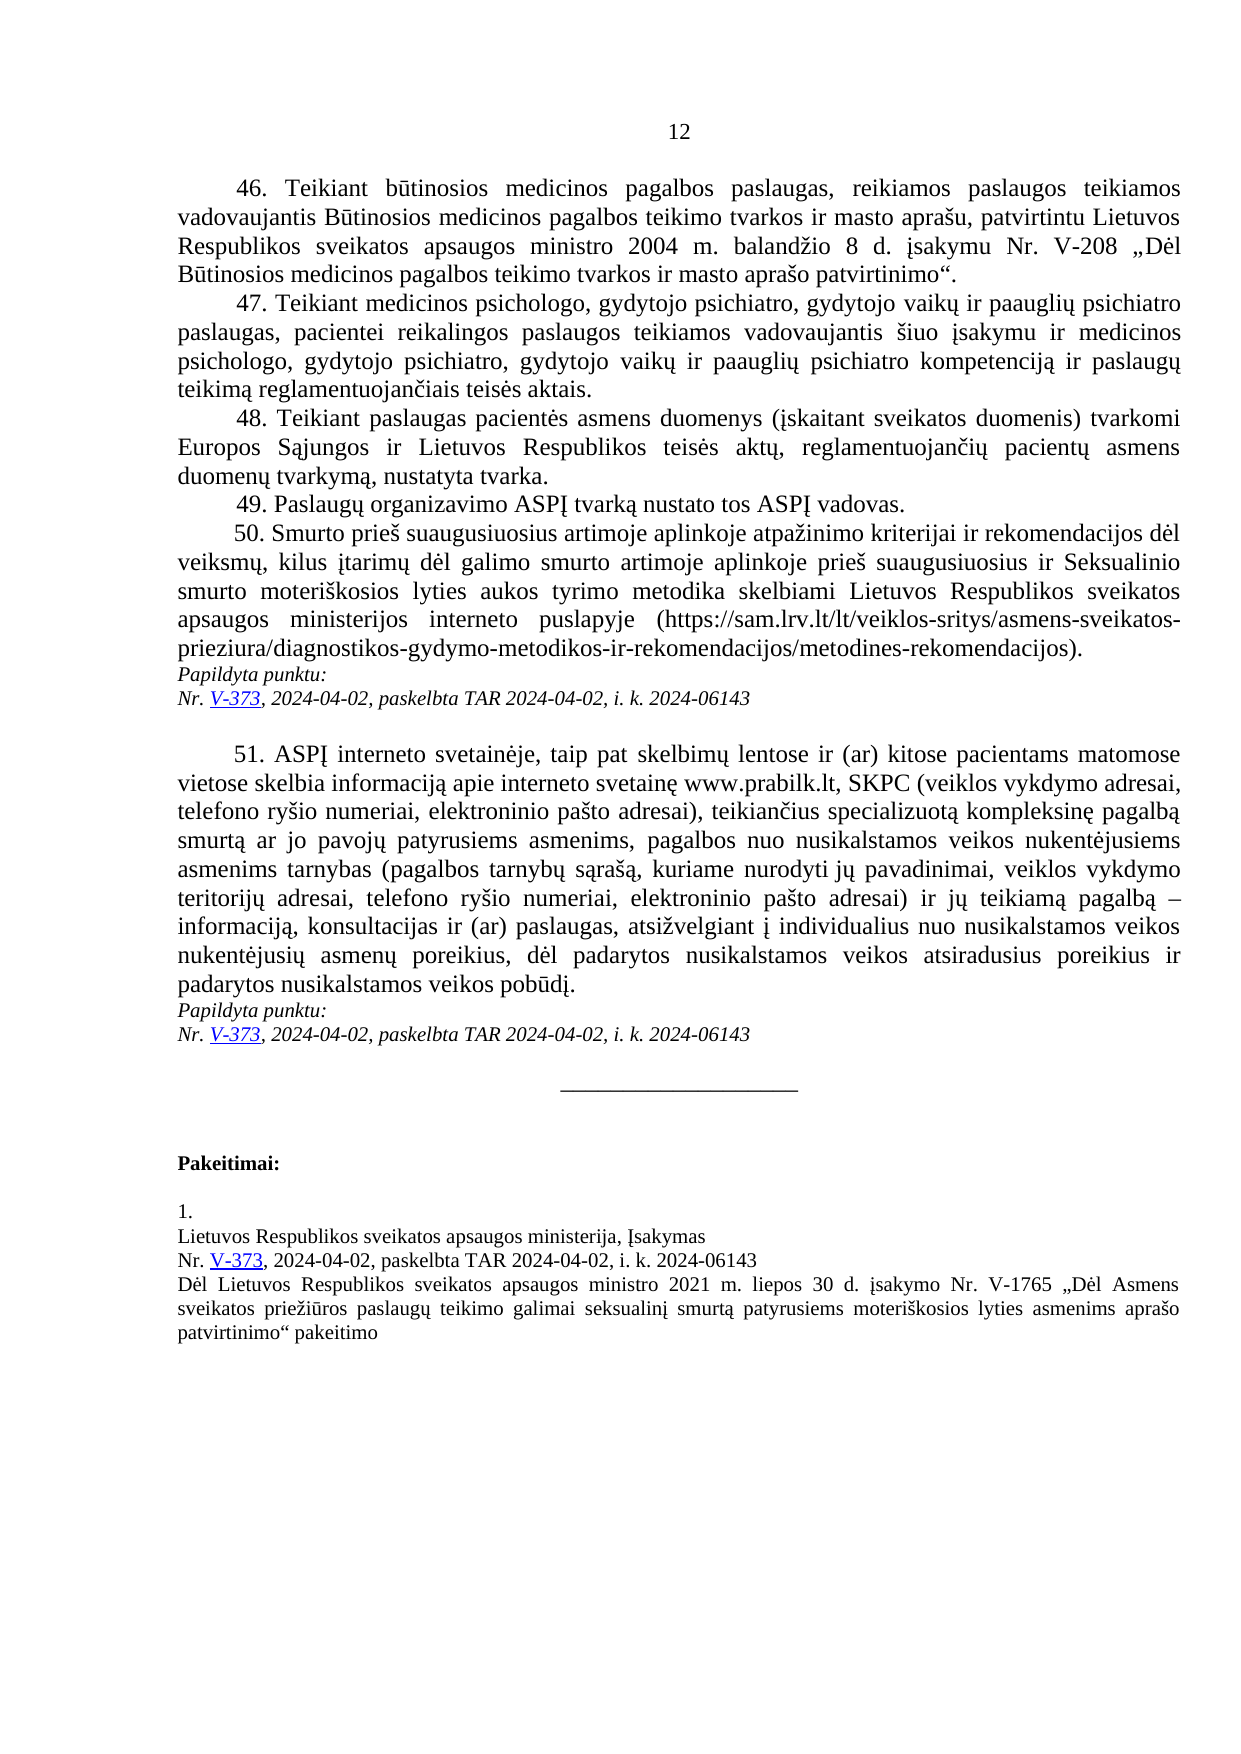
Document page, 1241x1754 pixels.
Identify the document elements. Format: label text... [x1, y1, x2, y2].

text 49. Paslaugų organizavimo ASPĮ tvarką nustato tos ASPĮ vadovas. [177, 489, 1181, 518]
text Dėl Lietuvos Respublikos sveikatos apsaugos ministro 2021 m. liepos 30 d. įsakymo Nr. V-1765 „Dėl Asmens sveikatos priežiūros paslaugų teikimo galimai seksualinį smurtą patyrusiems moteriškosios lyties asmenims aprašo patvirtinimo“ pakeitimo [177, 1272, 1181, 1344]
text Nr. V-373, 2024-04-02, paskelbta TAR 2024-04-02, i. k. 2024-06143 [177, 1248, 1181, 1272]
text Papildyta punktu: [177, 998, 1181, 1022]
text Nr. V-373, 2024-04-02, paskelbta TAR 2024-04-02, i. k. 2024-06143 [177, 1022, 1181, 1046]
text 48. Teikiant paslaugas pacientės asmens duomenys (įskaitant sveikatos duomenis) tvarkomi Europos Sąjungos ir Lietuvos Respublikos teisės aktų, reglamentuojančių pacientų asmens duomenų tvarkymą, nustatyta tvarka. [177, 403, 1181, 489]
text 50. Smurto prieš suaugusiuosius artimoje aplinkoje atpažinimo kriterijai ir rekomendacijos dėl veiksmų, kilus įtarimų dėl galimo smurto artimoje aplinkoje prieš suaugusiuosius ir Seksualinio smurto moteriškosios lyties aukos tyrimo metodika skelbiami Lietuvos Respublikos sveikatos apsaugos ministerijos interneto puslapyje (https://sam.lrv.lt/lt/veiklos-sritys/asmens-sveikatos-prieziura/diagnostikos-gydymo-metodikos-ir-rekomendacijos/metodines-rekomendacijos). [177, 518, 1181, 662]
text 47. Teikiant medicinos psichologo, gydytojo psichiatro, gydytojo vaikų ir paauglių psichiatro paslaugas, pacientei reikalingos paslaugos teikiamos vadovaujantis šiuo įsakymu ir medicinos psichologo, gydytojo psichiatro, gydytojo vaikų ir paauglių psichiatro kompetenciją ir paslaugų teikimą reglamentuojančiais teisės aktais. [177, 288, 1181, 403]
text Pakeitimai: [177, 1151, 1181, 1175]
text 46. Teikiant būtinosios medicinos pagalbos paslaugas, reikiamos paslaugos teikiamos vadovaujantis Būtinosios medicinos pagalbos teikimo tvarkos ir masto aprašu, patvirtintu Lietuvos Respublikos sveikatos apsaugos ministro 2004 m. balandžio 8 d. įsakymu Nr. V-208 „Dėl Būtinosios medicinos pagalbos teikimo tvarkos ir masto aprašo patvirtinimo“. [177, 173, 1181, 288]
text ––––––––––––––––––– [177, 1074, 1181, 1103]
text 1. [177, 1199, 1181, 1223]
text Lietuvos Respublikos sveikatos apsaugos ministerija, Įsakymas [177, 1223, 1181, 1248]
text Nr. V-373, 2024-04-02, paskelbta TAR 2024-04-02, i. k. 2024-06143 [177, 686, 1181, 710]
text 51. ASPĮ interneto svetainėje, taip pat skelbimų lentose ir (ar) kitose pacientams matomose vietose skelbia informaciją apie interneto svetainę www.prabilk.lt, SKPC (veiklos vykdymo adresai, telefono ryšio numeriai, elektroninio pašto adresai), teikiančius specializuotą kompleksinę pagalbą smurtą ar jo pavojų patyrusiems asmenims, pagalbos nuo nusikalstamos veikos nukentėjusiems asmenims tarnybas (pagalbos tarnybų sąrašą, kuriame nurodyti jų pavadinimai, veiklos vykdymo teritorijų adresai, telefono ryšio numeriai, elektroninio pašto adresai) ir jų teikiamą pagalbą – informaciją, konsultacijas ir (ar) paslaugas, atsižvelgiant į individualius nuo nusikalstamos veikos nukentėjusių asmenų poreikius, dėl padarytos nusikalstamos veikos atsiradusius poreikius ir padarytos nusikalstamos veikos pobūdį. [177, 739, 1181, 998]
text Papildyta punktu: [177, 662, 1181, 686]
